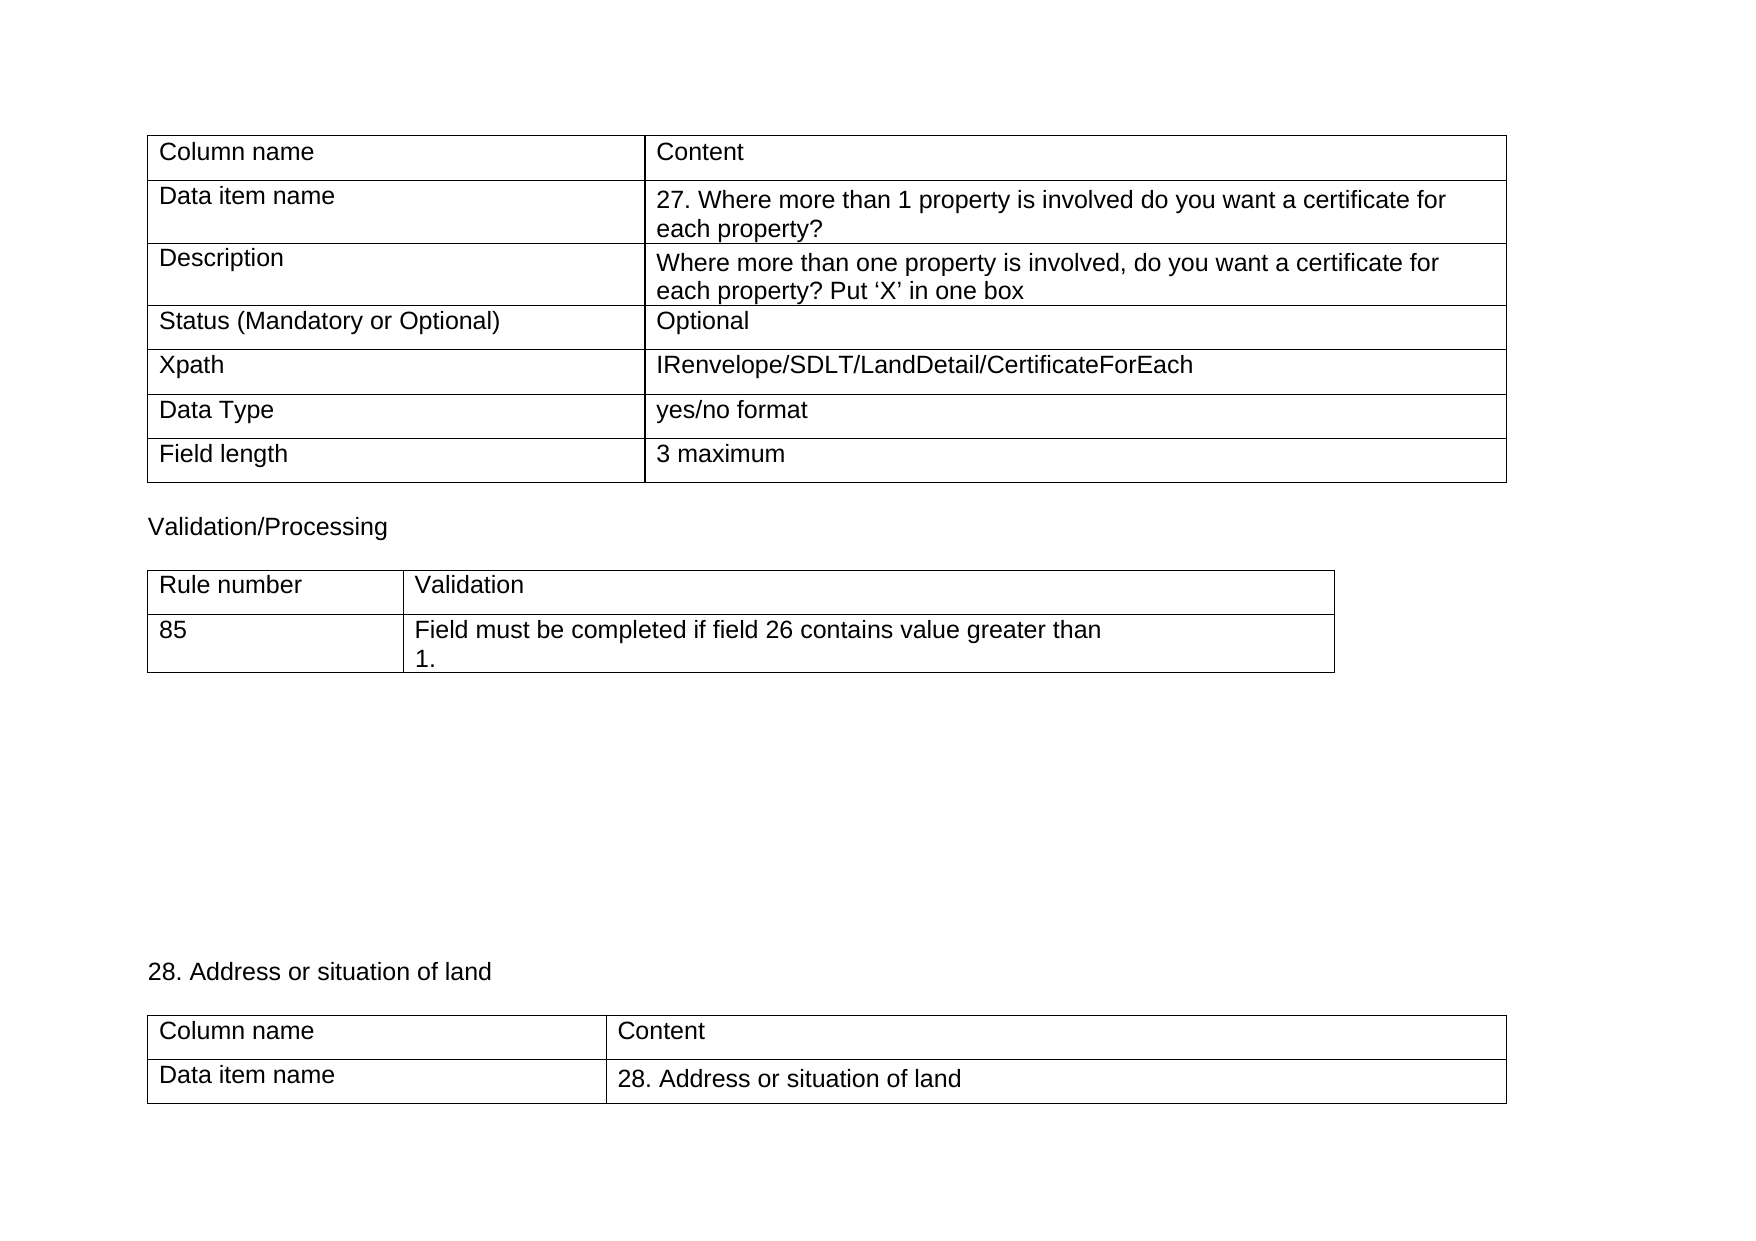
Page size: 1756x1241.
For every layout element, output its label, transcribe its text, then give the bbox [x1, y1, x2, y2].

table_cell Where more than one property is involved, do you want a certificate for each property? Put ‘X’ in one box [646, 244, 1506, 305]
table_header Column name [148, 1016, 606, 1059]
table_cell Optional [646, 306, 1506, 349]
table_cell 85 [148, 615, 403, 672]
table_cell Data item name [148, 181, 644, 242]
table_header Content [607, 1016, 1506, 1059]
table_cell Field length [148, 439, 644, 482]
table_header Validation [404, 571, 1334, 614]
subtitle 28. Address or situation of land [148, 957, 1515, 986]
table_cell 3 maximum [646, 439, 1506, 482]
table_cell IRenvelope/SDLT/LandDetail/CertificateForEach [646, 350, 1506, 394]
table_cell yes/no format [646, 395, 1506, 438]
table_cell Description [148, 244, 644, 305]
text Validation/Processing [148, 512, 1515, 541]
table_cell 28. Address or situation of land [607, 1060, 1506, 1103]
table_cell Data item name [148, 1060, 606, 1103]
table_cell 27. Where more than 1 property is involved do you want a certificate for each property? [646, 181, 1506, 242]
table_header Rule number [148, 571, 403, 614]
table_cell Status (Mandatory or Optional) [148, 306, 644, 349]
table_cell Data Type [148, 395, 644, 438]
table_header Content [646, 136, 1506, 180]
table_cell Field must be completed if field 26 contains value greater than 1. [404, 615, 1334, 672]
table_cell Xpath [148, 350, 644, 394]
table_header Column name [148, 136, 644, 180]
